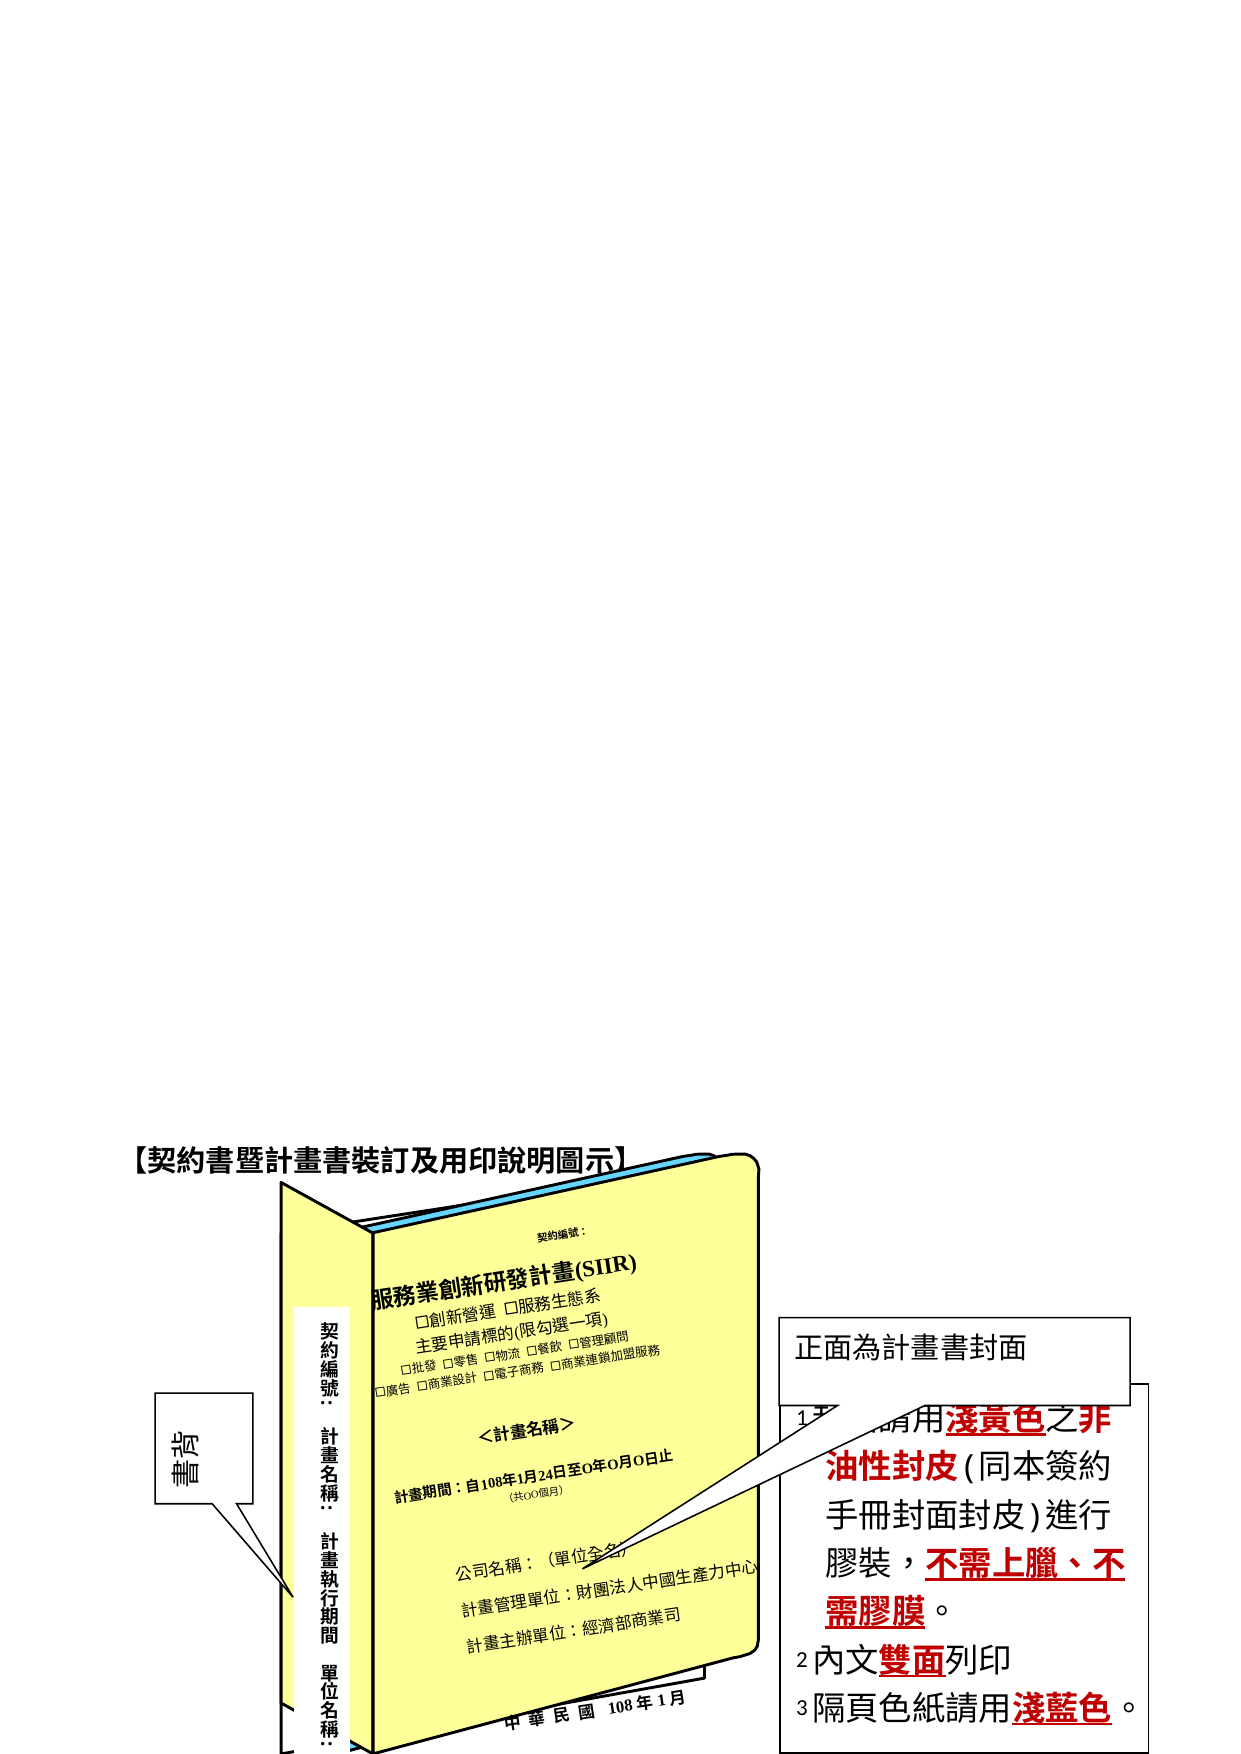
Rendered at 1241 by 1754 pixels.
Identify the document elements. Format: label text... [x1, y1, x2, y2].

text 1封面請用淺黃色之非油性封皮(同本簽約手冊封面封皮)進行膠裝，不需上臘、不需膠膜。 [796, 1392, 1133, 1633]
text 【契約書暨計畫書裝訂及用印說明圖示】 [118, 1137, 1122, 1180]
text 契約編號: 計畫名稱: 計畫執行期間 單位名稱: [316, 1322, 343, 1739]
text 2內文雙面列印 [796, 1633, 1133, 1682]
text 3隔頁色紙請用淺藍色。 [796, 1682, 1133, 1730]
